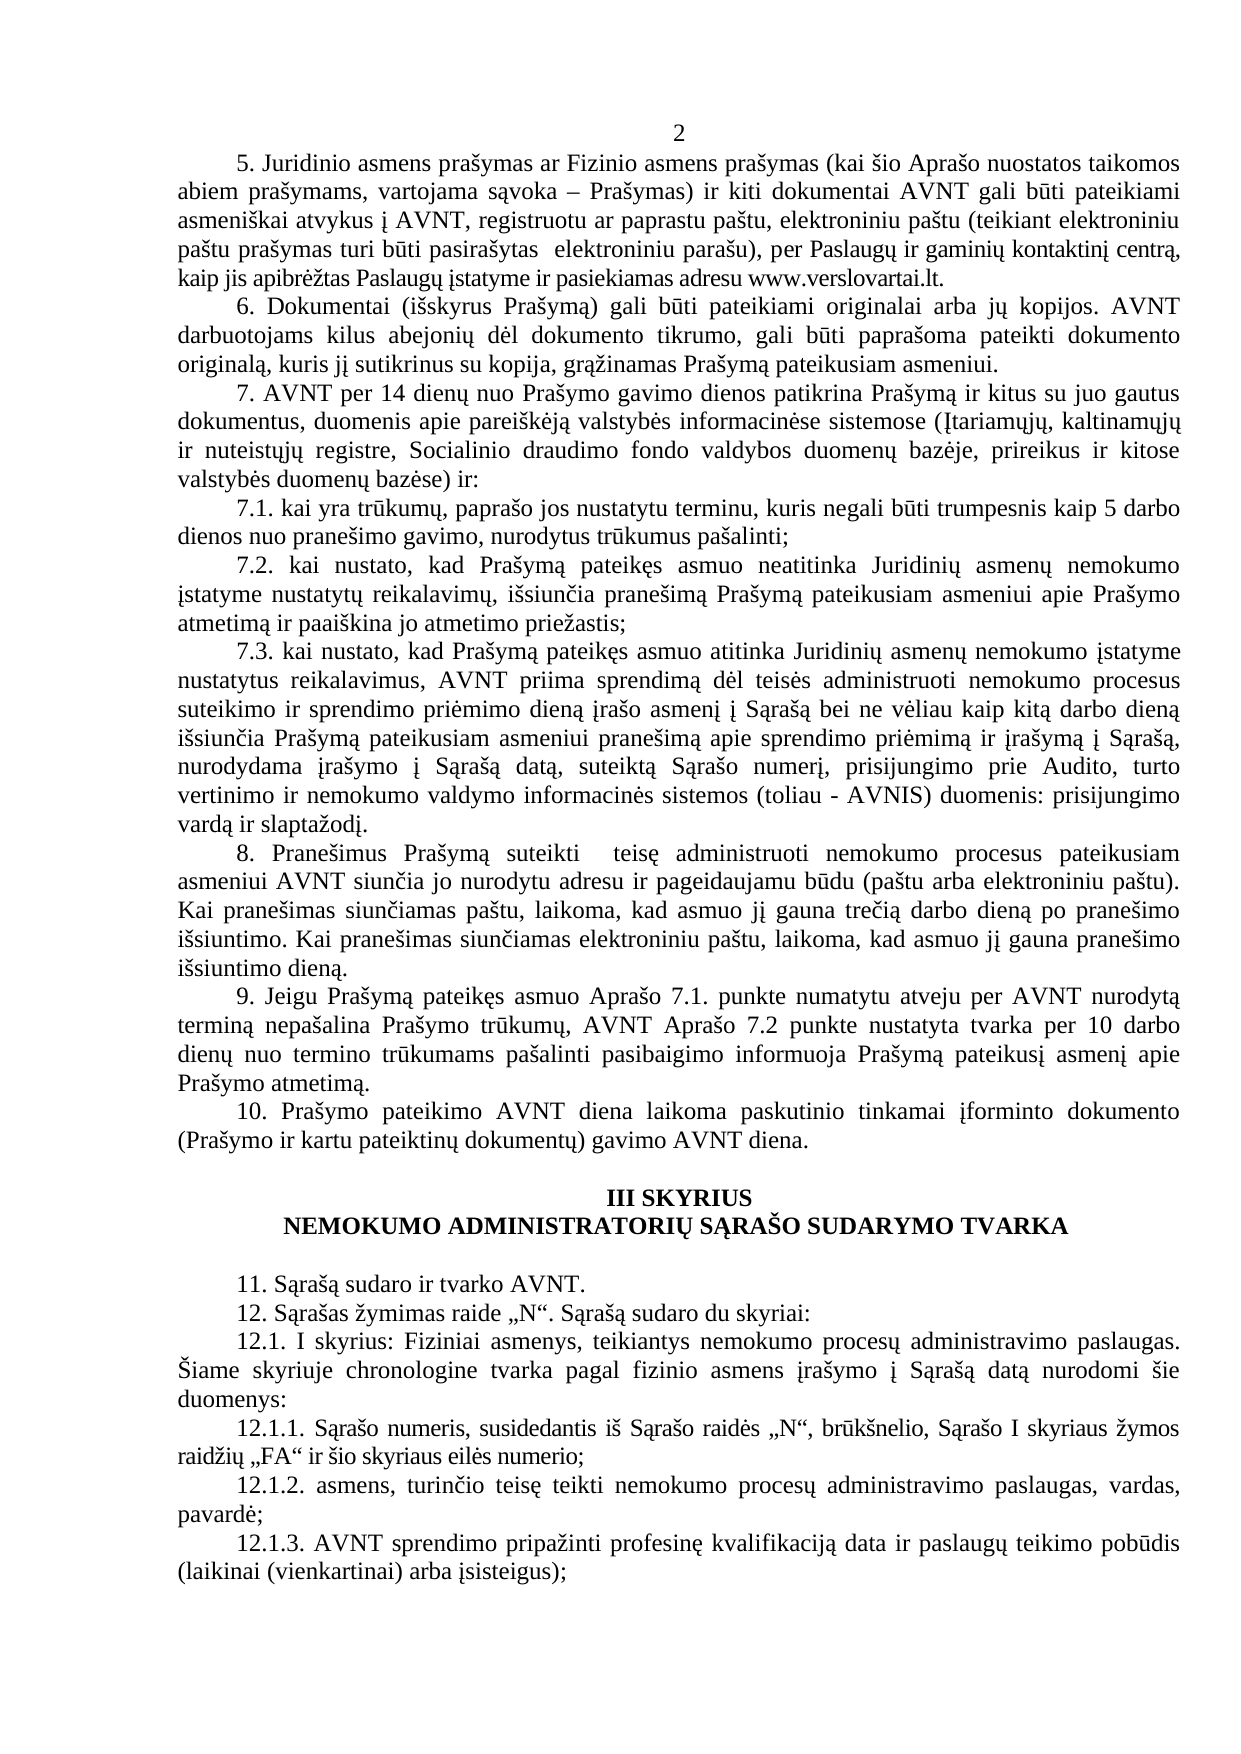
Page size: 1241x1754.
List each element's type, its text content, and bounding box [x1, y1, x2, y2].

text 12.1.1. Sąrašo numeris, susidedantis iš Sąrašo raidės „N“, brūkšnelio, Sąrašo I skyriaus žymos raidžių „FA“ ir šio skyriaus eilės numerio; [177, 1413, 1181, 1470]
text III SKYRIUS [177, 1183, 1181, 1211]
text NEMOKUMO ADMINISTRATORIŲ SĄRAŠO SUDARYMO TVARKA [177, 1211, 1181, 1240]
text 6. Dokumentai (išskyrus Prašymą) gali būti pateikiami originalai arba jų kopijos. AVNT darbuotojams kilus abejonių dėl dokumento tikrumo, gali būti paprašoma pateikti dokumento originalą, kuris jį sutikrinus su kopija, grąžinamas Prašymą pateikusiam asmeniui. [177, 291, 1181, 378]
text 12.1.2. asmens, turinčio teisę teikti nemokumo procesų administravimo paslaugas, vardas, pavardė; [177, 1470, 1181, 1528]
text 12. Sąrašas žymimas raide „N“. Sąrašą sudaro du skyriai: [177, 1298, 1181, 1326]
text 5. Juridinio asmens prašymas ar Fizinio asmens prašymas (kai šio Aprašo nuostatos taikomos abiem prašymams, vartojama sąvoka – Prašymas) ir kiti dokumentai AVNT gali būti pateikiami asmeniškai atvykus į AVNT, registruotu ar paprastu paštu, elektroniniu paštu (teikiant elektroniniu paštu prašymas turi būti pasirašytas elektroniniu parašu), per Paslaugų ir gaminių kontaktinį centrą, kaip jis apibrėžtas Paslaugų įstatyme ir pasiekiamas adresu www.verslovartai.lt. [177, 148, 1181, 291]
text 7.3. kai nustato, kad Prašymą pateikęs asmuo atitinka Juridinių asmenų nemokumo įstatyme nustatytus reikalavimus, AVNT priima sprendimą dėl teisės administruoti nemokumo procesus suteikimo ir sprendimo priėmimo dieną įrašo asmenį į Sąrašą bei ne vėliau kaip kitą darbo dieną išsiunčia Prašymą pateikusiam asmeniui pranešimą apie sprendimo priėmimą ir įrašymą į Sąrašą, nurodydama įrašymo į Sąrašą datą, suteiktą Sąrašo numerį, prisijungimo prie Audito, turto vertinimo ir nemokumo valdymo informacinės sistemos (toliau - AVNIS) duomenis: prisijungimo vardą ir slaptažodį. [177, 636, 1181, 838]
text 9. Jeigu Prašymą pateikęs asmuo Aprašo 7.1. punkte numatytu atveju per AVNT nurodytą terminą nepašalina Prašymo trūkumų, AVNT Aprašo 7.2 punkte nustatyta tvarka per 10 darbo dienų nuo termino trūkumams pašalinti pasibaigimo informuoja Prašymą pateikusį asmenį apie Prašymo atmetimą. [177, 981, 1181, 1096]
text 11. Sąrašą sudaro ir tvarko AVNT. [177, 1269, 1181, 1298]
text 12.1. I skyrius: Fiziniai asmenys, teikiantys nemokumo procesų administravimo paslaugas. Šiame skyriuje chronologine tvarka pagal fizinio asmens įrašymo į Sąrašą datą nurodomi šie duomenys: [177, 1326, 1181, 1413]
text 7.2. kai nustato, kad Prašymą pateikęs asmuo neatitinka Juridinių asmenų nemokumo įstatyme nustatytų reikalavimų, išsiunčia pranešimą Prašymą pateikusiam asmeniui apie Prašymo atmetimą ir paaiškina jo atmetimo priežastis; [177, 550, 1181, 636]
text 7.1. kai yra trūkumų, paprašo jos nustatytu terminu, kuris negali būti trumpesnis kaip 5 darbo dienos nuo pranešimo gavimo, nurodytus trūkumus pašalinti; [177, 493, 1181, 550]
text 10. Prašymo pateikimo AVNT diena laikoma paskutinio tinkamai įforminto dokumento (Prašymo ir kartu pateiktinų dokumentų) gavimo AVNT diena. [177, 1096, 1181, 1154]
text 8. Pranešimus Prašymą suteikti teisę administruoti nemokumo procesus pateikusiam asmeniui AVNT siunčia jo nurodytu adresu ir pageidaujamu būdu (paštu arba elektroniniu paštu). Kai pranešimas siunčiamas paštu, laikoma, kad asmuo jį gauna trečią darbo dieną po pranešimo išsiuntimo. Kai pranešimas siunčiamas elektroniniu paštu, laikoma, kad asmuo jį gauna pranešimo išsiuntimo dieną. [177, 838, 1181, 981]
text 7. AVNT per 14 dienų nuo Prašymo gavimo dienos patikrina Prašymą ir kitus su juo gautus dokumentus, duomenis apie pareiškėją valstybės informacinėse sistemose (Įtariamųjų, kaltinamųjų ir nuteistųjų registre, Socialinio draudimo fondo valdybos duomenų bazėje, prireikus ir kitose valstybės duomenų bazėse) ir: [177, 378, 1181, 493]
text 12.1.3. AVNT sprendimo pripažinti profesinę kvalifikaciją data ir paslaugų teikimo pobūdis (laikinai (vienkartinai) arba įsisteigus); [177, 1528, 1181, 1585]
